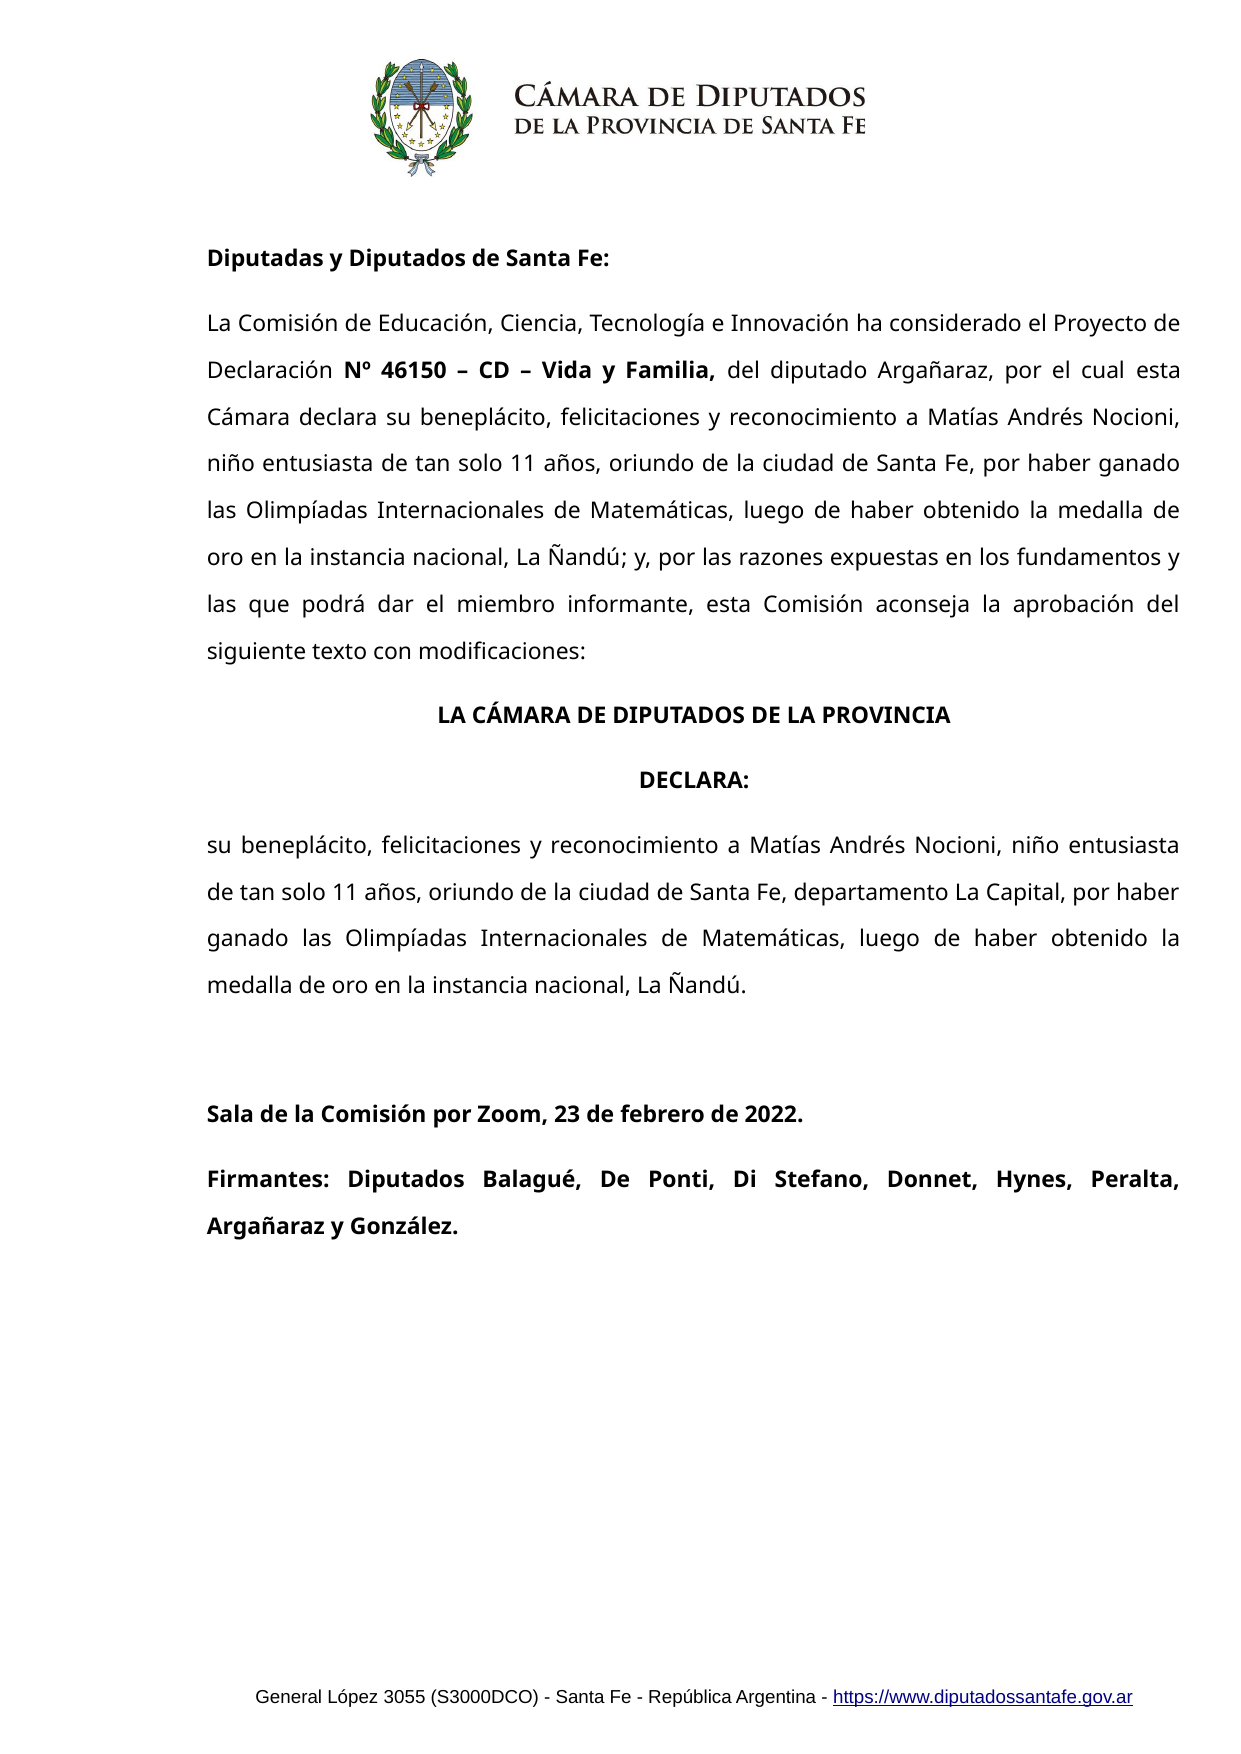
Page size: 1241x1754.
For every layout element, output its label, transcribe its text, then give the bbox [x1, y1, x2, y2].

picture [370, 59, 866, 181]
text Diputadas y Diputados de Santa Fe: [207, 242, 1181, 273]
text Sala de la Comisión por Zoom, 23 de febrero de 2022. [207, 1098, 1181, 1130]
text La Comisión de Educación, Ciencia, Tecnología e Innovación ha considerado el Proyecto de Declaración Nº 46150 – CD – Vida y Familia, del diputado Argañaraz, por el cual esta Cámara declara su beneplácito, felicitaciones y reconocimiento a Matías Andrés Nocioni, niño entusiasta de tan solo 11 años, oriundo de la ciudad de Santa Fe, por haber ganado las Olimpíadas Internacionales de Matemáticas, luego de haber obtenido la medalla de oro en la instancia nacional, La Ñandú; y, por las razones expuestas en los fundamentos y las que podrá dar el miembro informante, esta Comisión aconseja la aprobación del siguiente texto con modificaciones: [207, 307, 1181, 666]
text Firmantes: Diputados Balagué, De Ponti, Di Stefano, Donnet, Hynes, Peralta, Argañaraz y González. [207, 1163, 1181, 1241]
text LA CÁMARA DE DIPUTADOS DE LA PROVINCIA [207, 699, 1181, 731]
text su beneplácito, felicitaciones y reconocimiento a Matías Andrés Nocioni, niño entusiasta de tan solo 11 años, oriundo de la ciudad de Santa Fe, departamento La Capital, por haber ganado las Olimpíadas Internacionales de Matemáticas, luego de haber obtenido la medalla de oro en la instancia nacional, La Ñandú. [207, 829, 1181, 1001]
text DECLARA: [207, 764, 1181, 795]
